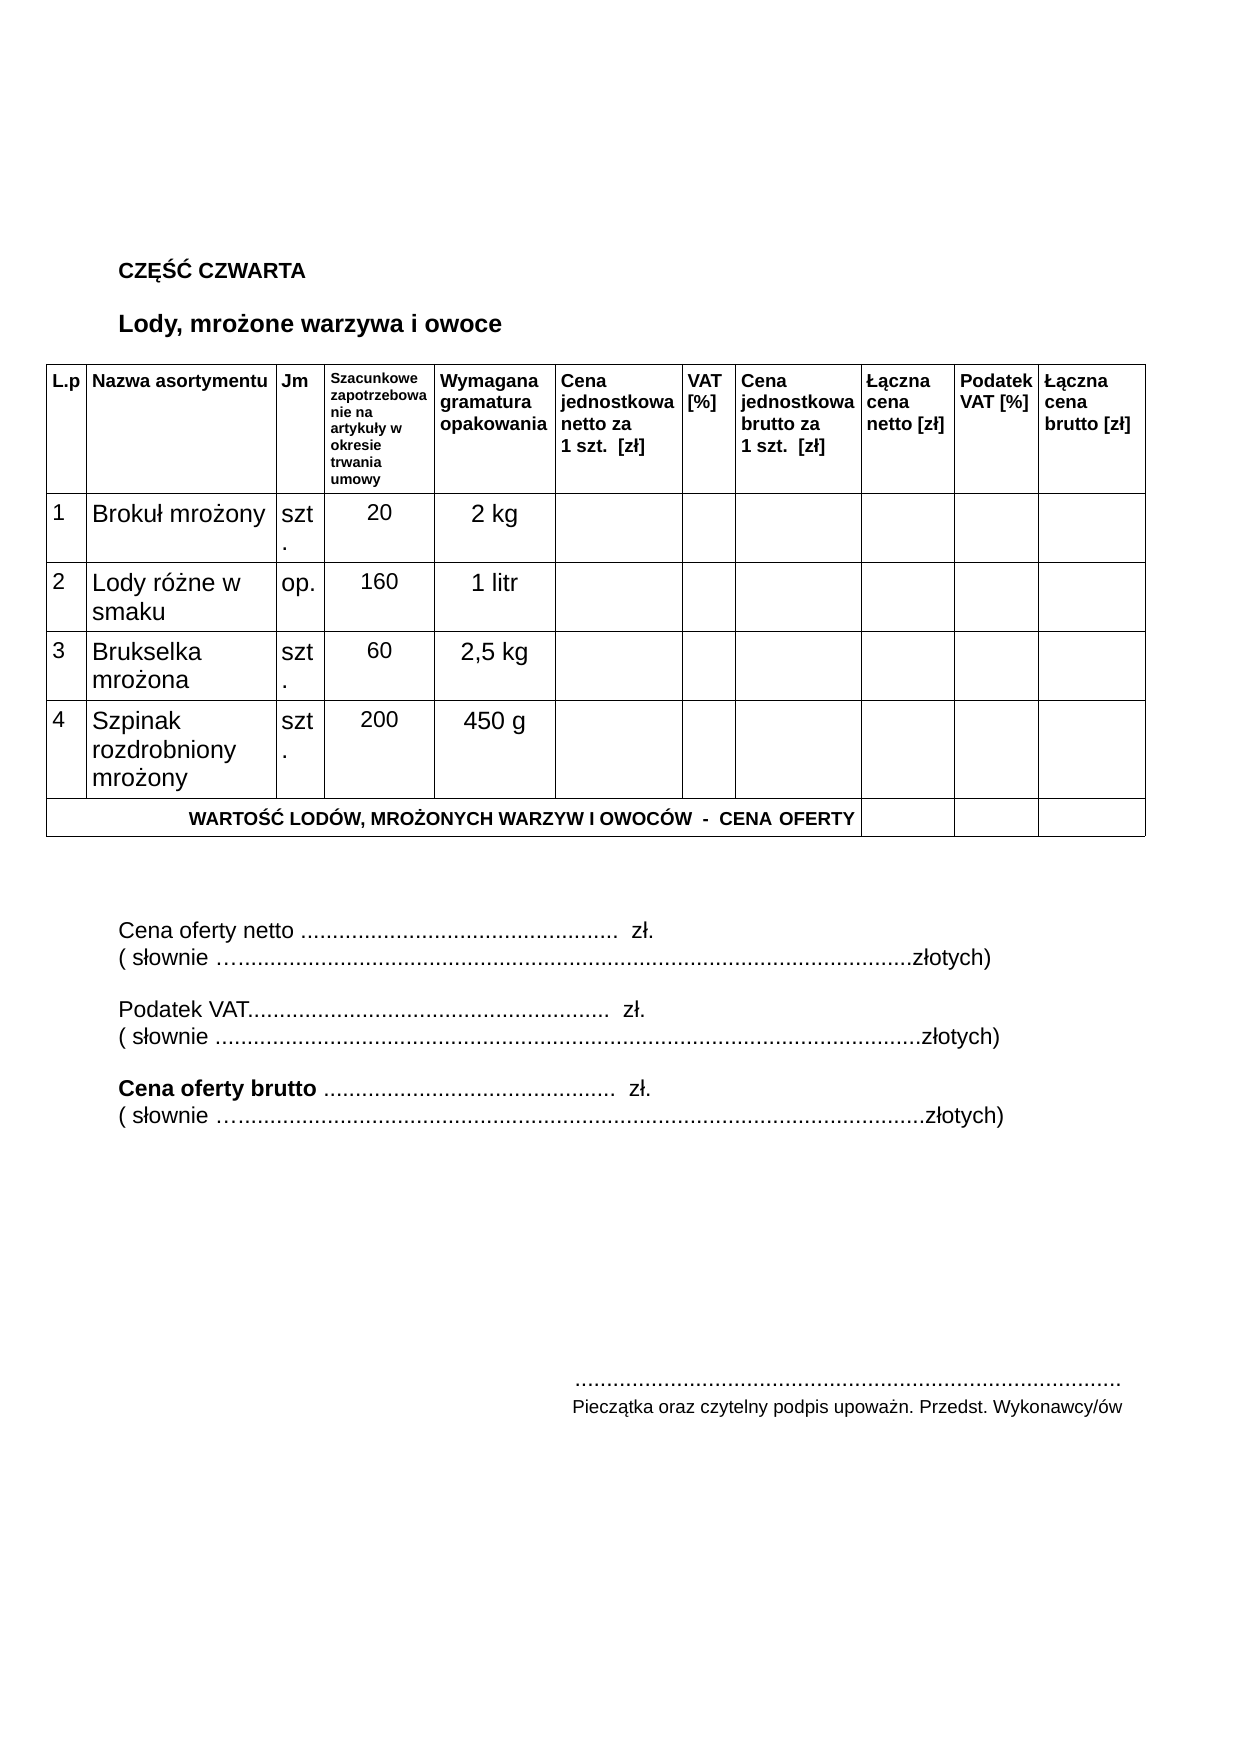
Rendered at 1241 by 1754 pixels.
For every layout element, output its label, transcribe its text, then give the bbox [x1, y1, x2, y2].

table_cell [683, 494, 735, 562]
table_cell [955, 799, 1038, 836]
table_cell [862, 799, 954, 836]
table_cell [955, 494, 1038, 562]
table_cell [736, 632, 861, 700]
table_cell 60 [325, 632, 434, 700]
table_cell [736, 494, 861, 562]
table_cell [955, 632, 1038, 700]
table_cell 2,5 kg [435, 632, 555, 700]
table_cell [683, 563, 735, 631]
table_cell Szpinak rozdrobniony mrożony [87, 701, 276, 798]
table_cell [556, 632, 682, 700]
table_cell [736, 701, 861, 798]
table_cell szt. [277, 632, 324, 700]
table_cell [862, 632, 954, 700]
table_cell 20 [325, 494, 434, 562]
table_cell [1039, 494, 1145, 562]
text ...................................................................................... [118, 1365, 1122, 1392]
table_cell [556, 494, 682, 562]
table_cell [683, 632, 735, 700]
text ( słownie …..........................................................................................................złotych) [118, 944, 1122, 970]
table_header L.p [47, 365, 86, 493]
table_header Łączna cena netto [zł] [862, 365, 954, 493]
table_cell [1039, 632, 1145, 700]
table_cell WARTOŚĆ LODÓW, MROŻONYCH WARZYW I OWOCÓW - CENA OFERTY [47, 799, 861, 836]
table_header Nazwa asortymentu [87, 365, 276, 493]
table_cell [862, 563, 954, 631]
table_header Cena jednostkowa brutto za 1 szt. [zł] [736, 365, 861, 493]
table_cell 200 [325, 701, 434, 798]
table_header Podatek VAT [%] [955, 365, 1038, 493]
table_header Łączna cena brutto [zł] [1039, 365, 1145, 493]
table_cell [683, 701, 735, 798]
table_cell 2 kg [435, 494, 555, 562]
text Pieczątka oraz czytelny podpis upoważn. Przedst. Wykonawcy/ów [118, 1392, 1122, 1418]
text ( słownie …............................................................................................................złotych) [118, 1102, 1122, 1128]
table_cell Lody różne w smaku [87, 563, 276, 631]
text CZĘŚĆ CZWARTA [118, 258, 1122, 283]
table_cell 4 [47, 701, 86, 798]
table_cell [862, 701, 954, 798]
table_cell Brokuł mrożony [87, 494, 276, 562]
text Podatek VAT......................................................... zł. [118, 996, 1122, 1023]
table_cell [1039, 701, 1145, 798]
table_header Wymagana gramatura opakowania [435, 365, 555, 493]
text Cena oferty brutto .............................................. zł. [118, 1075, 1122, 1102]
table_cell [556, 563, 682, 631]
table_header VAT [%] [683, 365, 735, 493]
table_header Szacunkowe zapotrzebowanie na artykuły w okresie trwania umowy [325, 365, 434, 493]
table_cell [955, 701, 1038, 798]
text Lody, mrożone warzywa i owoce [118, 309, 1122, 337]
table_cell Brukselka mrożona [87, 632, 276, 700]
table_cell szt. [277, 701, 324, 798]
table_header Jm [277, 365, 324, 493]
table_cell [1039, 799, 1145, 836]
table_cell 3 [47, 632, 86, 700]
table_cell 2 [47, 563, 86, 631]
table_cell [955, 563, 1038, 631]
table_cell 450 g [435, 701, 555, 798]
table_cell 160 [325, 563, 434, 631]
text ( słownie ...............................................................................................................złotych) [118, 1023, 1122, 1049]
table_cell op. [277, 563, 324, 631]
table_cell [862, 494, 954, 562]
table_cell [1039, 563, 1145, 631]
text Cena oferty netto .................................................. zł. [118, 917, 1122, 944]
table_cell 1 [47, 494, 86, 562]
table_header Cena jednostkowa netto za 1 szt. [zł] [556, 365, 682, 493]
table_cell 1 litr [435, 563, 555, 631]
table_cell [556, 701, 682, 798]
table_cell szt. [277, 494, 324, 562]
table_cell [736, 563, 861, 631]
